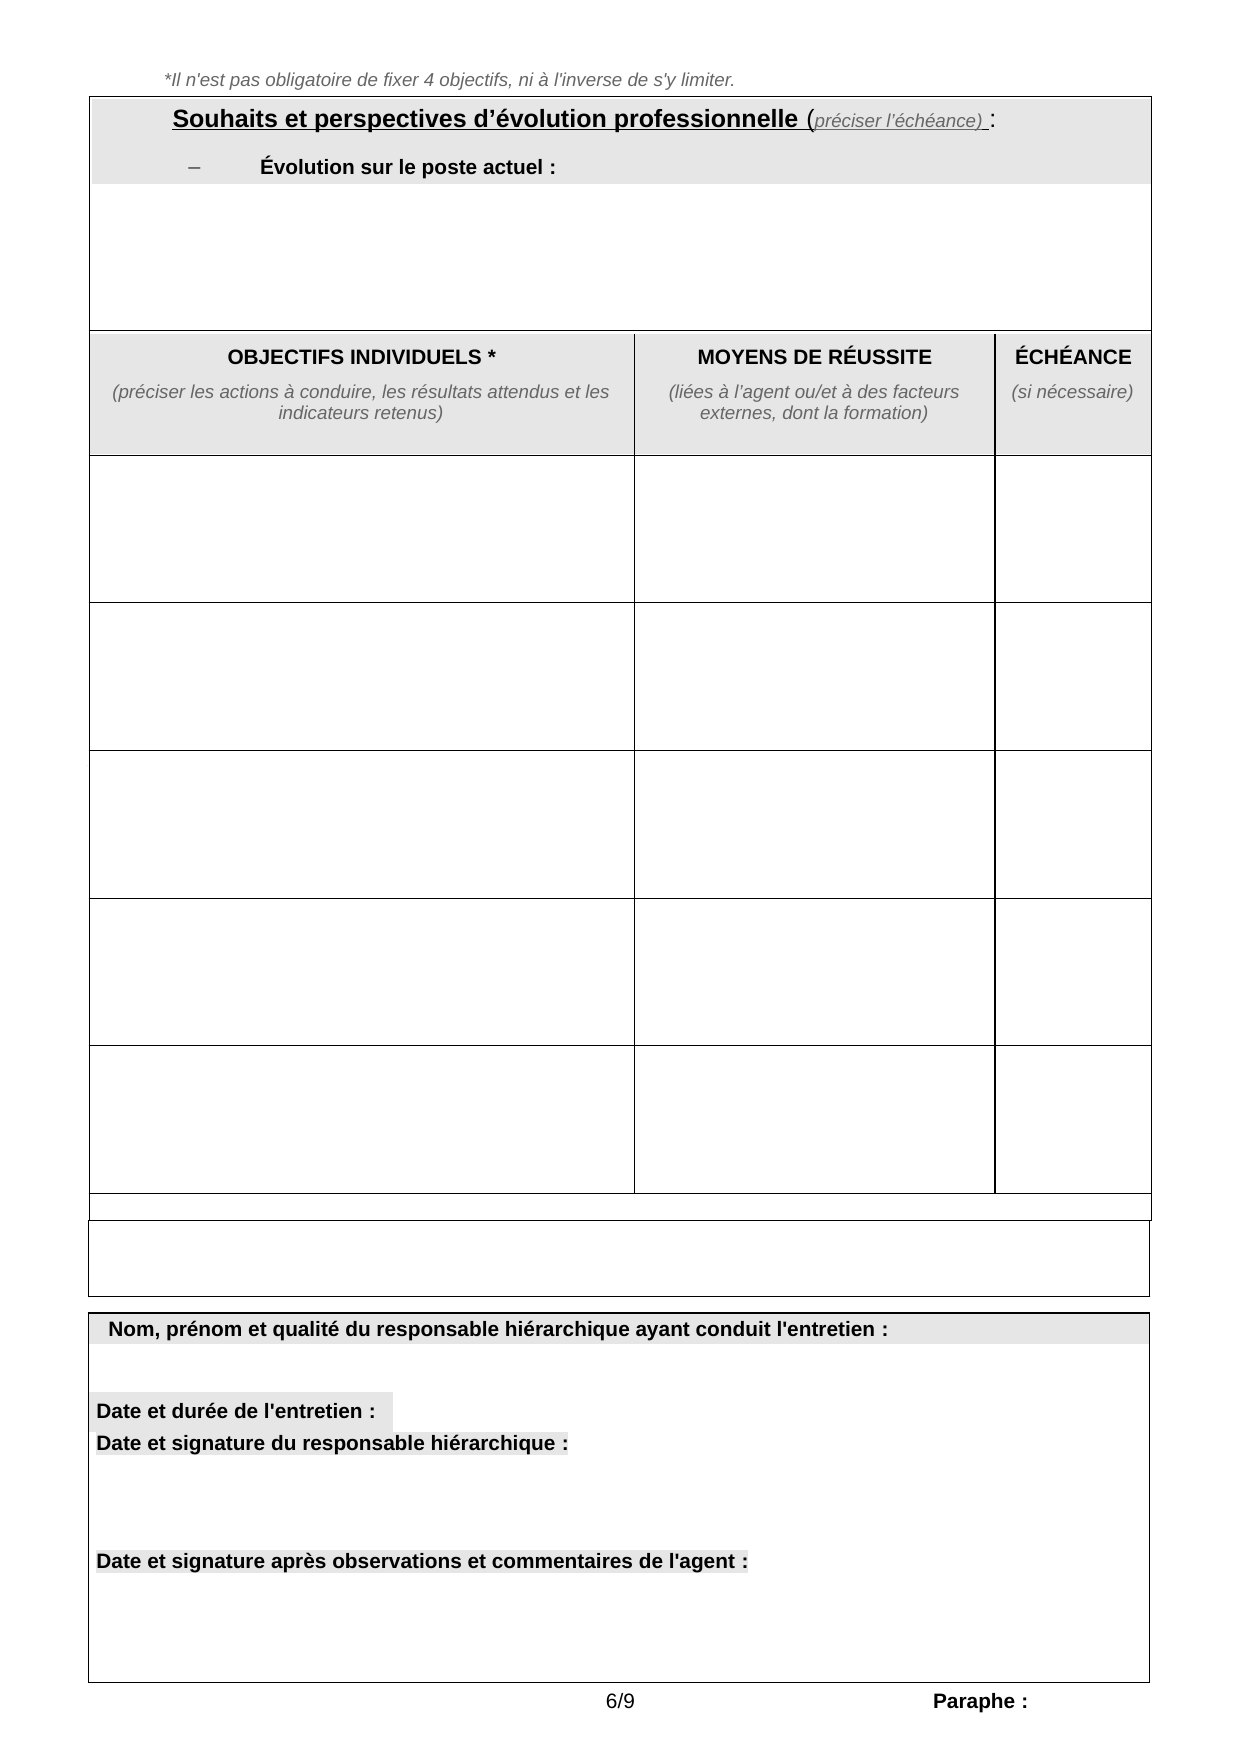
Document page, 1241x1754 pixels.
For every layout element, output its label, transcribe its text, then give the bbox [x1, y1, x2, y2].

table_header Nom, prénom et qualité du responsable hiérarchique ayant conduit l'entretien : [89, 1314, 1149, 1344]
table_cell [393, 1392, 1149, 1432]
table_cell [90, 603, 634, 750]
table_header MOYENS DE RÉUSSITE (liées à l’agent ou/et à des facteurs externes, dont la formation) [635, 334, 994, 454]
table_cell [996, 751, 1151, 897]
table_cell [635, 1046, 994, 1193]
table_cell [635, 899, 994, 1045]
table_header OBJECTIFS INDIVIDUELS * (préciser les actions à conduire, les résultats attendus et les indicateurs retenus) [90, 334, 634, 454]
table_cell [90, 456, 634, 602]
table_cell [89, 1221, 1149, 1288]
table_cell [90, 899, 634, 1045]
table_cell [90, 1046, 634, 1193]
table_cell [635, 603, 994, 750]
list *Il n'est pas obligatoire de fixer 4 objectifs, ni à l'inverse de s'y limiter. [126, 69, 1152, 90]
table_cell [635, 751, 994, 897]
table_cell [996, 1046, 1151, 1193]
table_header ÉCHÉANCE (si nécessaire) [996, 334, 1151, 454]
table_cell [635, 456, 994, 602]
table_cell [90, 751, 634, 897]
table_cell Date et signature du responsable hiérarchique : [89, 1432, 1149, 1550]
table_cell [92, 185, 1151, 330]
table_header Souhaits et perspectives d’évolution professionnelle (préciser l’échéance) : Évolution sur le poste actuel : [92, 99, 1151, 184]
table_cell [996, 456, 1151, 602]
table_cell [996, 603, 1151, 750]
table_cell [89, 1345, 1149, 1392]
table_cell [996, 899, 1151, 1045]
table_cell Date et durée de l'entretien : [89, 1392, 393, 1432]
table_cell Date et signature après observations et commentaires de l'agent : [89, 1550, 1149, 1668]
